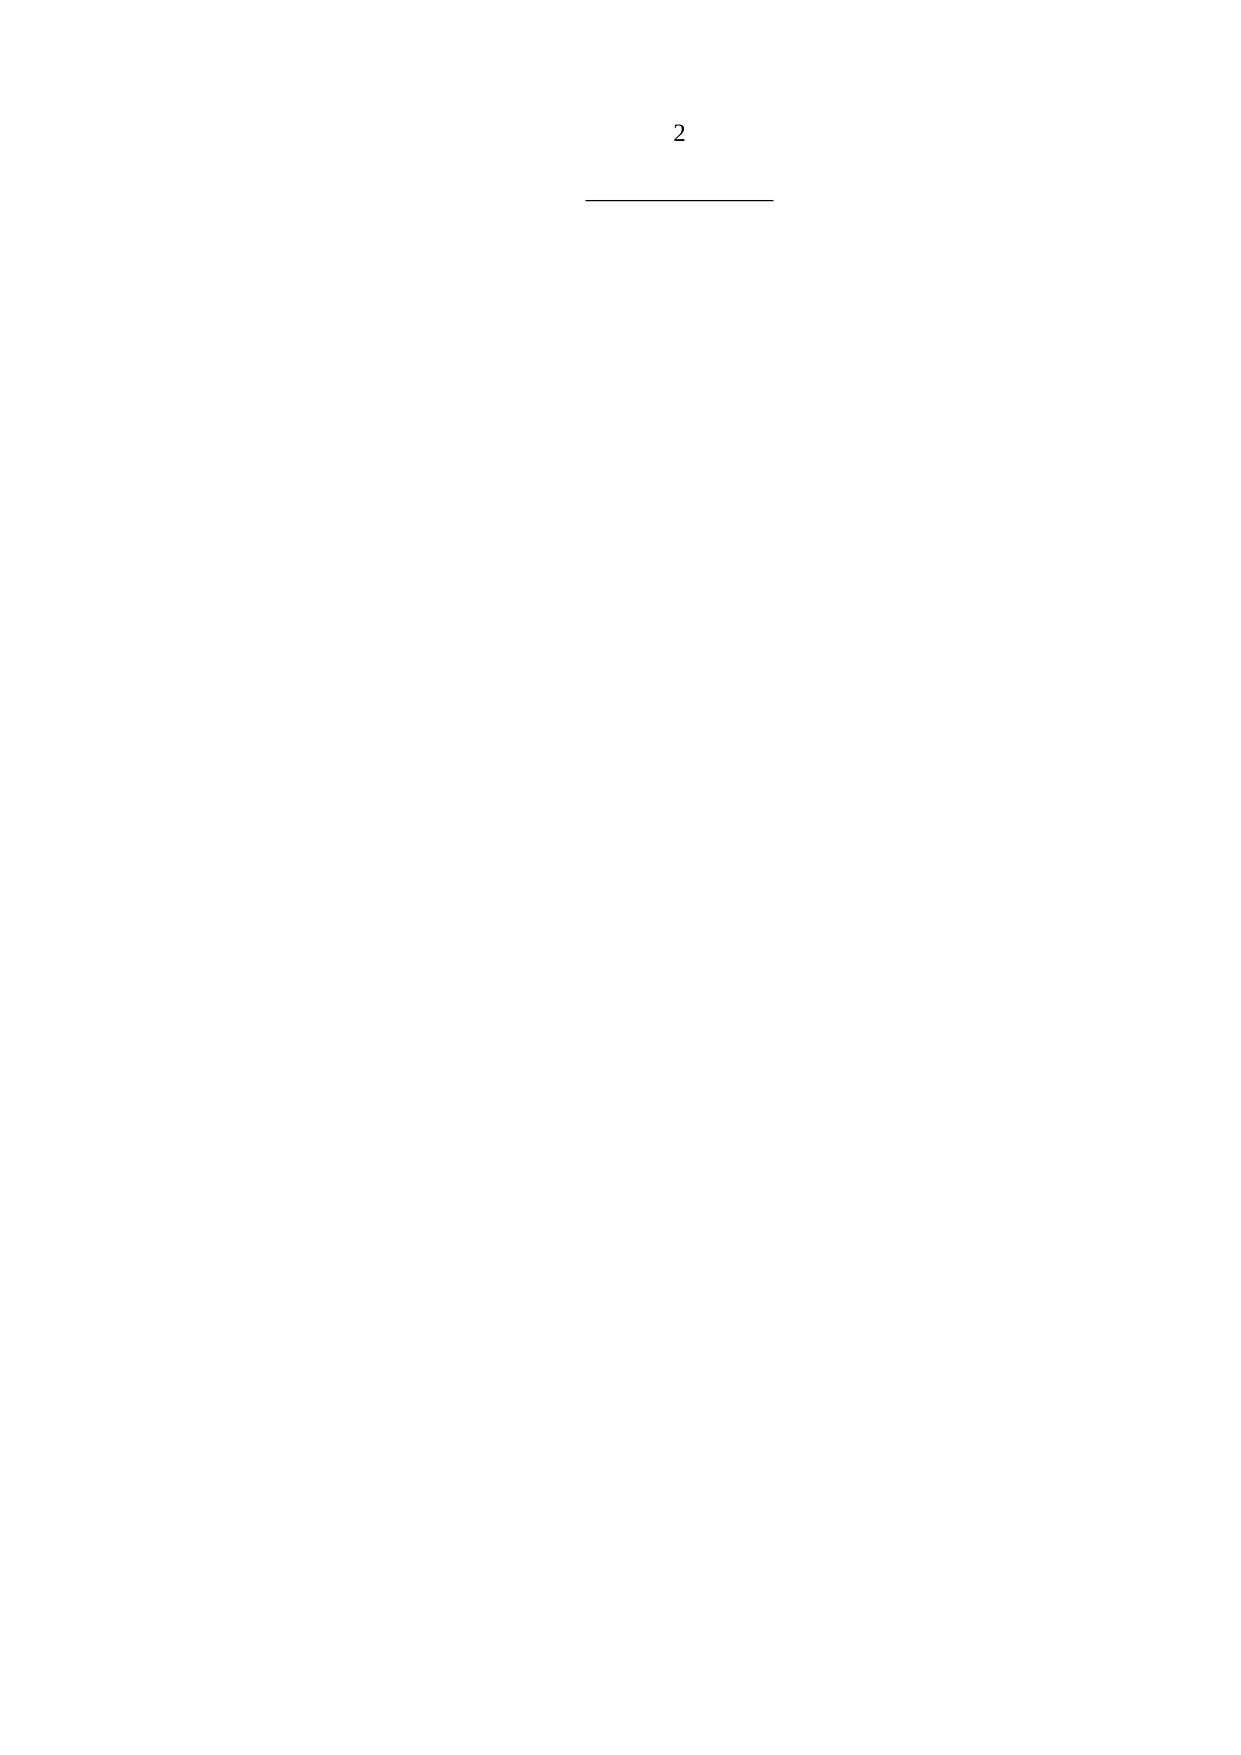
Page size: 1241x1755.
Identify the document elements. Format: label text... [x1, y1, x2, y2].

text _______________ [177, 176, 1181, 204]
